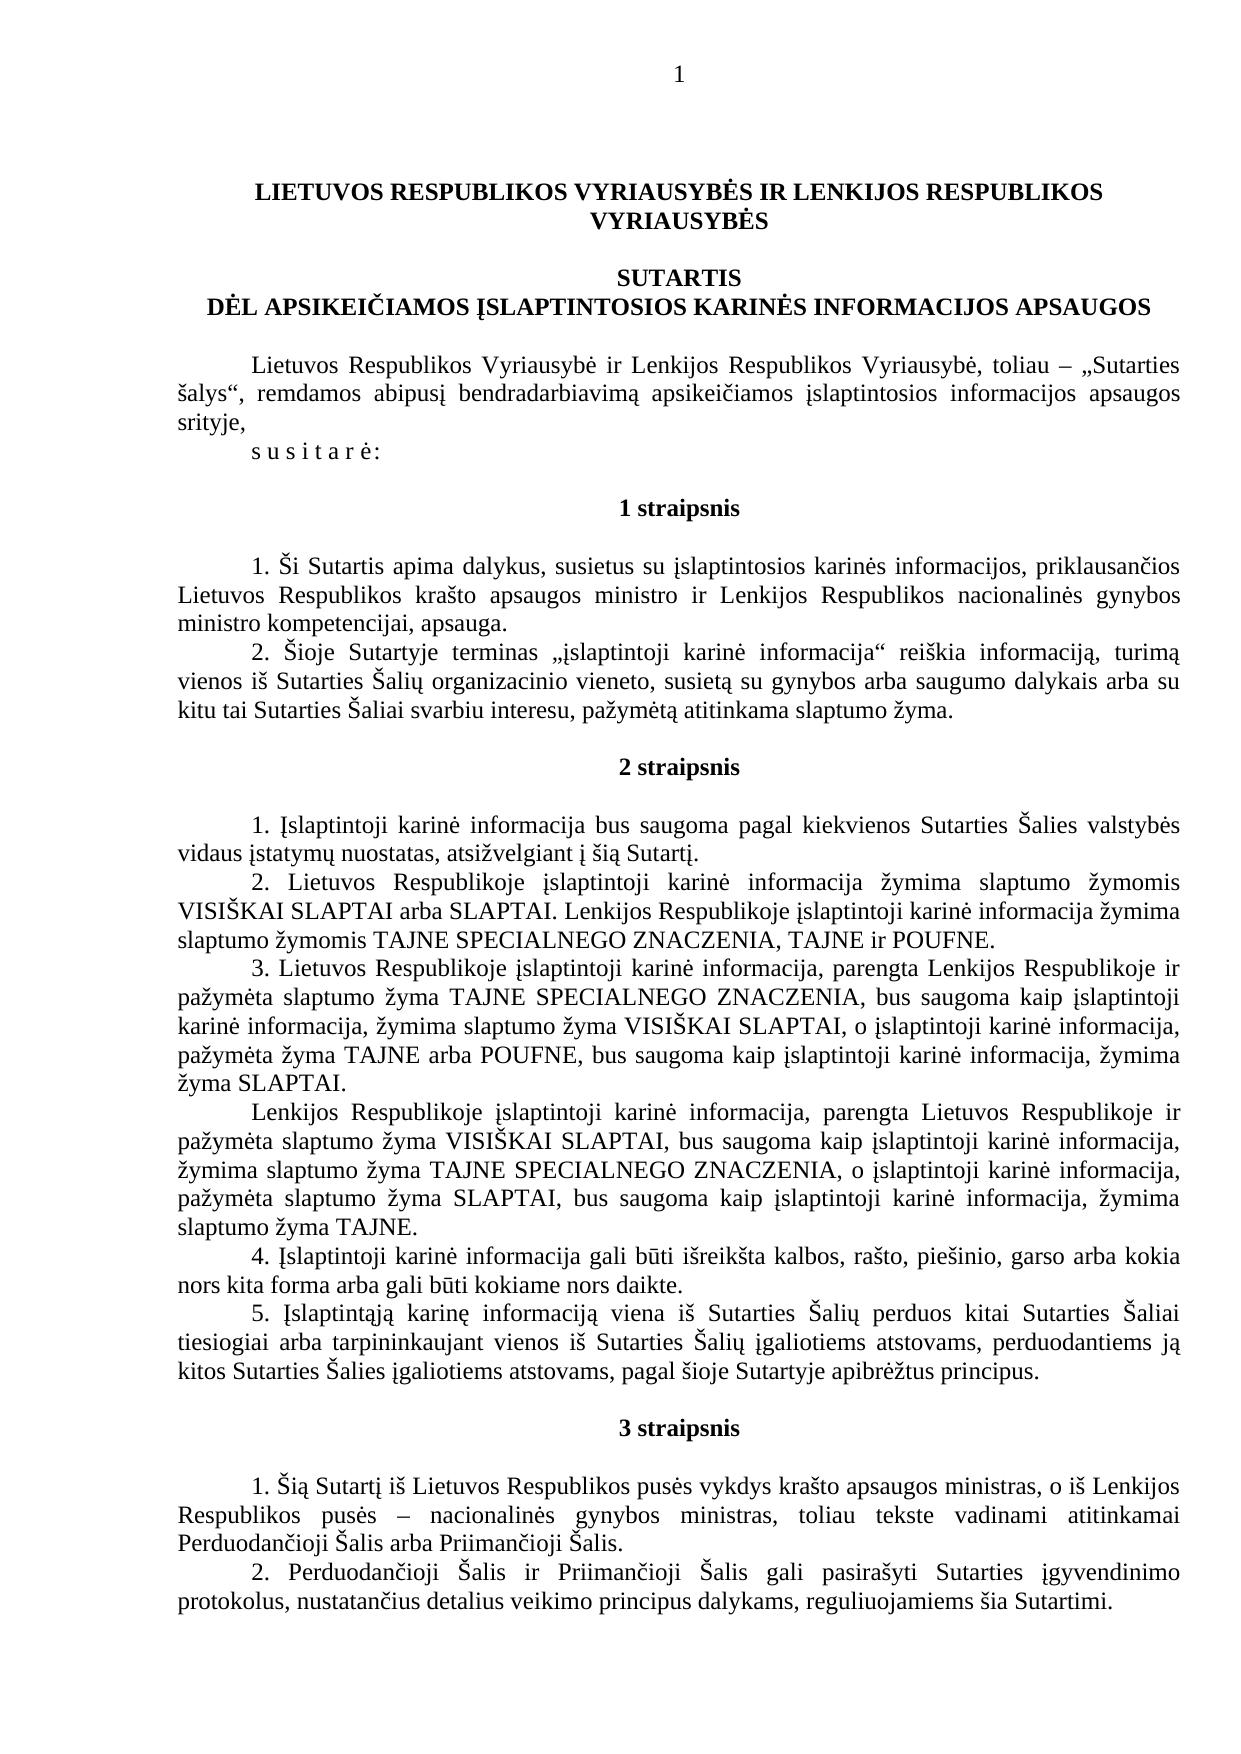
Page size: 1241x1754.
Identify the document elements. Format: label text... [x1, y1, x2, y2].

text LIETUVOS RESPUBLIKOS VYRIAUSYBĖS IR LENKIJOS RESPUBLIKOS VYRIAUSYBĖS [177, 177, 1181, 235]
text 2. Lietuvos Respublikoje įslaptintoji karinė informacija žymima slaptumo žymomis VISIŠKAI SLAPTAI arba SLAPTAI. Lenkijos Respublikoje įslaptintoji karinė informacija žymima slaptumo žymomis TAJNE SPECIALNEGO ZNACZENIA, TAJNE ir POUFNE. [177, 867, 1181, 953]
text 4. Įslaptintoji karinė informacija gali būti išreikšta kalbos, rašto, piešinio, garso arba kokia nors kita forma arba gali būti kokiame nors daikte. [177, 1241, 1181, 1298]
text SUTARTIS [177, 263, 1181, 292]
text 3. Lietuvos Respublikoje įslaptintoji karinė informacija, parengta Lenkijos Respublikoje ir pažymėta slaptumo žyma TAJNE SPECIALNEGO ZNACZENIA, bus saugoma kaip įslaptintoji karinė informacija, žymima slaptumo žyma VISIŠKAI SLAPTAI, o įslaptintoji karinė informacija, pažymėta žyma TAJNE arba POUFNE, bus saugoma kaip įslaptintoji karinė informacija, žymima žyma SLAPTAI. [177, 953, 1181, 1097]
text 1. Ši Sutartis apima dalykus, susietus su įslaptintosios karinės informacijos, priklausančios Lietuvos Respublikos krašto apsaugos ministro ir Lenkijos Respublikos nacionalinės gynybos ministro kompetencijai, apsauga. [177, 551, 1181, 637]
text 2. Perduodančioji Šalis ir Priimančioji Šalis gali pasirašyti Sutarties įgyvendinimo protokolus, nustatančius detalius veikimo principus dalykams, reguliuojamiems šia Sutartimi. [177, 1557, 1181, 1615]
text 1. Įslaptintoji karinė informacija bus saugoma pagal kiekvienos Sutarties Šalies valstybės vidaus įstatymų nuostatas, atsižvelgiant į šią Sutartį. [177, 810, 1181, 867]
text Lietuvos Respublikos Vyriausybė ir Lenkijos Respublikos Vyriausybė, toliau – „Sutarties šalys“, remdamos abipusį bendradarbiavimą apsikeičiamos įslaptintosios informacijos apsaugos srityje, [177, 350, 1181, 436]
text 5. Įslaptintąją karinę informaciją viena iš Sutarties Šalių perduos kitai Sutarties Šaliai tiesiogiai arba tarpininkaujant vienos iš Sutarties Šalių įgaliotiems atstovams, perduodantiems ją kitos Sutarties Šalies įgaliotiems atstovams, pagal šioje Sutartyje apibrėžtus principus. [177, 1298, 1181, 1385]
text susitarė: [177, 436, 1181, 465]
text 1. Šią Sutartį iš Lietuvos Respublikos pusės vykdys krašto apsaugos ministras, o iš Lenkijos Respublikos pusės – nacionalinės gynybos ministras, toliau tekste vadinami atitinkamai Perduodančioji Šalis arba Priimančioji Šalis. [177, 1471, 1181, 1557]
text 2. Šioje Sutartyje terminas „įslaptintoji karinė informacija“ reiškia informaciją, turimą vienos iš Sutarties Šalių organizacinio vieneto, susietą su gynybos arba saugumo dalykais arba su kitu tai Sutarties Šaliai svarbiu interesu, pažymėtą atitinkama slaptumo žyma. [177, 637, 1181, 723]
text DĖL APSIKEIČIAMOS ĮSLAPTINTOSIOS KARINĖS INFORMACIJOS APSAUGOS [177, 292, 1181, 321]
text 1 straipsnis [177, 493, 1181, 522]
text 3 straipsnis [177, 1413, 1181, 1442]
text 2 straipsnis [177, 752, 1181, 781]
text Lenkijos Respublikoje įslaptintoji karinė informacija, parengta Lietuvos Respublikoje ir pažymėta slaptumo žyma VISIŠKAI SLAPTAI, bus saugoma kaip įslaptintoji karinė informacija, žymima slaptumo žyma TAJNE SPECIALNEGO ZNACZENIA, o įslaptintoji karinė informacija, pažymėta slaptumo žyma SLAPTAI, bus saugoma kaip įslaptintoji karinė informacija, žymima slaptumo žyma TAJNE. [177, 1097, 1181, 1241]
